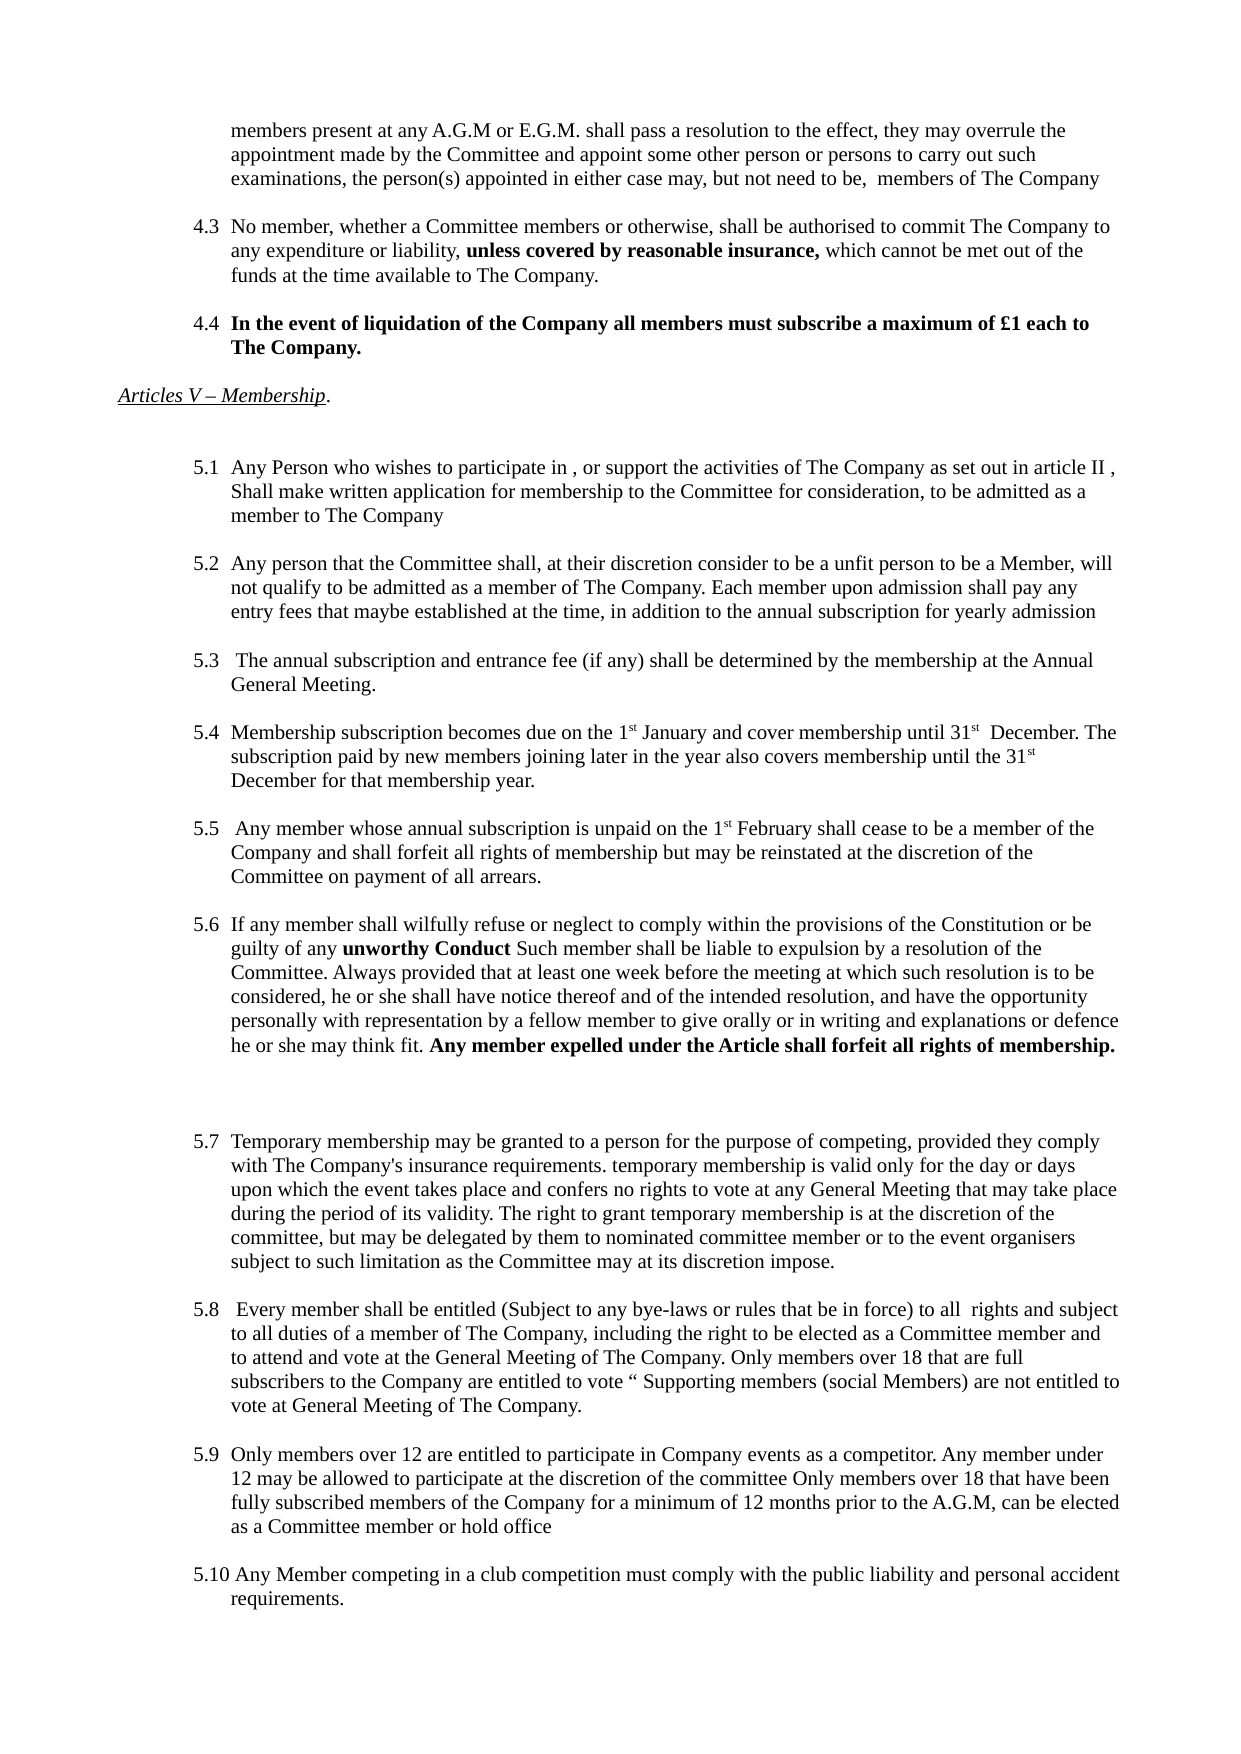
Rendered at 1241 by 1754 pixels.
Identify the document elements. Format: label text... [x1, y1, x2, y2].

list If any member shall wilfully refuse or neglect to comply within the provisions of the Constitution or be guilty of any unworthy Conduct Such member shall be liable to expulsion by a resolution of the Committee. Always provided that at least one week before the meeting at which such resolution is to be considered, he or she shall have notice thereof and of the intended resolution, and have the opportunity personally with representation by a fellow member to give orally or in writing and explanations or defence he or she may think fit. Any member expelled under the Article shall forfeit all rights of membership. [193, 912, 1122, 1057]
list Any member whose annual subscription is unpaid on the 1st February shall cease to be a member of the Company and shall forfeit all rights of membership but may be reinstated at the discretion of the Committee on payment of all arrears. [193, 816, 1122, 888]
list Any person that the Committee shall, at their discretion consider to be a unfit person to be a Member, will not qualify to be admitted as a member of The Company. Each member upon admission shall pay any entry fees that maybe established at the time, in addition to the annual subscription for yearly admission [193, 551, 1122, 623]
list Temporary membership may be granted to a person for the purpose of competing, provided they comply with The Company's insurance requirements. temporary membership is valid only for the day or days upon which the event takes place and confers no rights to vote at any General Meeting that may take place during the period of its validity. The right to grant temporary membership is at the discretion of the committee, but may be delegated by them to nominated committee member or to the event organisers subject to such limitation as the Committee may at its discretion impose. [193, 1129, 1122, 1273]
text Articles V – Membership. [118, 383, 1122, 407]
list Any Member competing in a club competition must comply with the public liability and personal accident requirements. [193, 1562, 1122, 1610]
list members present at any A.G.M or E.G.M. shall pass a resolution to the effect, they may overrule the appointment made by the Committee and appoint some other person or persons to carry out such examinations, the person(s) appointed in either case may, but not need to be, members of The Company [193, 118, 1122, 190]
list The annual subscription and entrance fee (if any) shall be determined by the membership at the Annual General Meeting. [193, 647, 1122, 696]
list Only members over 12 are entitled to participate in Company events as a competitor. Any member under 12 may be allowed to participate at the discretion of the committee Only members over 18 that have been fully subscribed members of the Company for a minimum of 12 months prior to the A.G.M, can be elected as a Committee member or hold office [193, 1442, 1122, 1538]
list Any Person who wishes to participate in , or support the activities of The Company as set out in article II , Shall make written application for membership to the Committee for consideration, to be admitted as a member to The Company [193, 455, 1122, 527]
list Membership subscription becomes due on the 1st January and cover membership until 31st December. The subscription paid by new members joining later in the year also covers membership until the 31st December for that membership year. [193, 720, 1122, 792]
list In the event of liquidation of the Company all members must subscribe a maximum of £1 each to The Company. [193, 311, 1122, 359]
list Every member shall be entitled (Subject to any bye-laws or rules that be in force) to all rights and subject to all duties of a member of The Company, including the right to be elected as a Committee member and to attend and vote at the General Meeting of The Company. Only members over 18 that are full subscribers to the Company are entitled to vote “ Supporting members (social Members) are not entitled to vote at General Meeting of The Company. [193, 1297, 1122, 1417]
list No member, whether a Committee members or otherwise, shall be authorised to commit The Company to any expenditure or liability, unless covered by reasonable insurance, which cannot be met out of the funds at the time available to The Company. [193, 214, 1122, 287]
